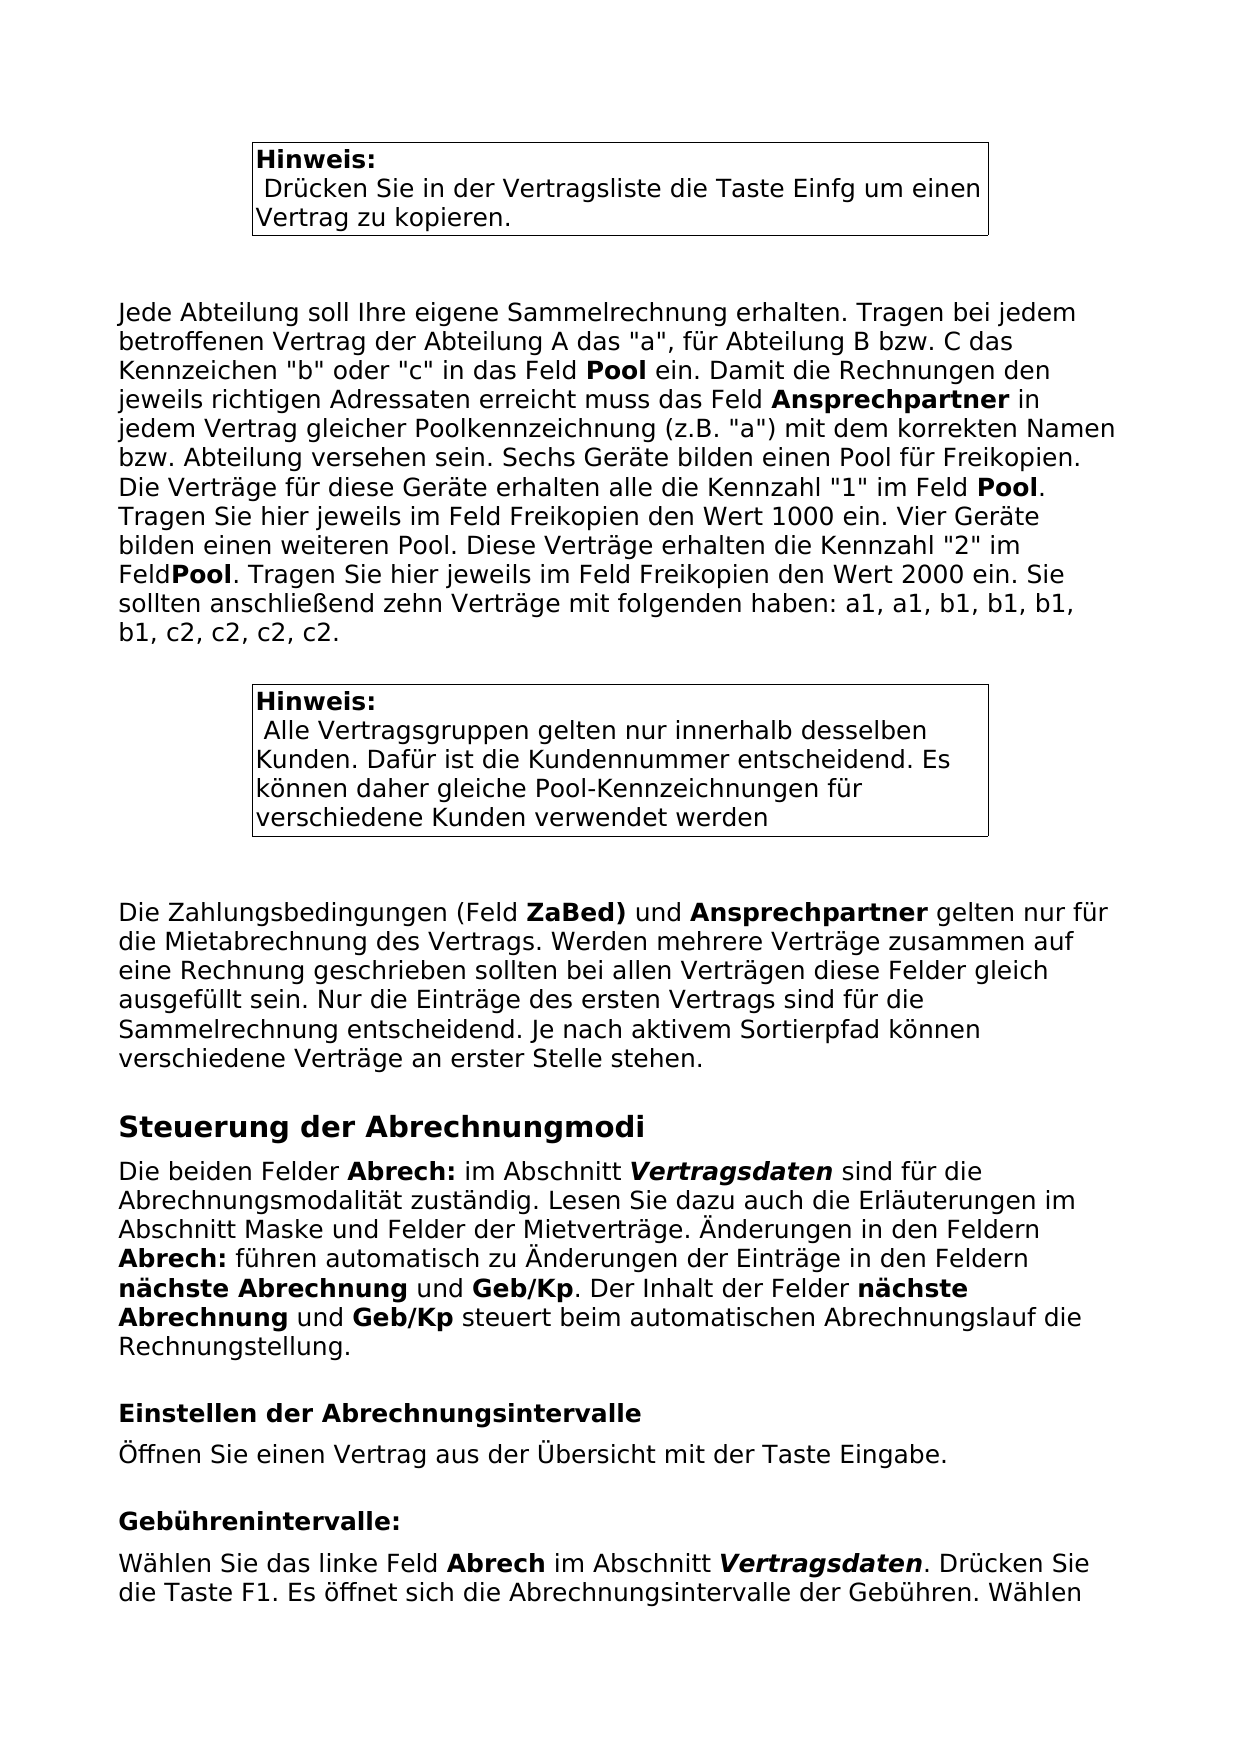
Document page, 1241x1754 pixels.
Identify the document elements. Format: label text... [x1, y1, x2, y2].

text Wählen Sie das linke Feld Abrech im Abschnitt Vertragsdaten. Drücken Sie die Taste F1. Es öffnet sich die Abrechnungsintervalle der Gebühren. Wählen [118, 1549, 1122, 1607]
subtitle Gebührenintervalle: [118, 1507, 1122, 1536]
text Die Zahlungsbedingungen (Feld ZaBed) und Ansprechpartner gelten nur für die Mietab­rechnung des Vertrags. Werden mehrere Verträge zusammen auf eine Rechnung ge­schrieben sollten bei allen Verträgen diese Felder gleich ausgefüllt sein. Nur die Einträge des ersten Vertrags sind für die Sammelrechnung entscheidend. Je nach aktivem Sor­tierpfad können verschiedene Verträge an erster Stelle stehen. [118, 898, 1122, 1073]
text Jede Abteilung soll Ihre eigene Sammelrechnung erhalten. Tragen bei jedem betroffe­nen Vertrag der Abteilung A das "a", für Abteilung B bzw. C das Kennzei­chen "b" oder "c" in das Feld Pool ein. Damit die Rechnungen den jeweils richtigen Adressaten erreicht muss das Feld An­sprechpartner in jedem Vertrag gleicher Poolkennzeichnung (z.B. "a") mit dem korrekten Namen bzw. Abteilung versehen sein. Sechs Geräte bilden einen Pool für Freikopien. Die Verträge für diese Geräte erhalten alle die Kennzahl "1" im Feld Pool. Tragen Sie hier jeweils im Feld Freikopien den Wert 1000 ein. Vier Geräte bilden einen weiteren Pool. Diese Verträge erhalten die Kennzahl "2" im FeldPool. Tragen Sie hier jeweils im Feld Freikopien den Wert 2000 ein. Sie sollten anschließend zehn Verträge mit folgenden haben: a1, a1, b1, b1, b1, b1, c2, c2, c2, c2. [118, 298, 1122, 648]
table_header Hinweis: Alle Vertragsgruppen gelten nur innerhalb desselben Kunden. Dafür ist die Kundennum­mer entscheidend. Es können daher gleiche Pool-Kennzeichnungen für verschiedene Kunden verwendet werden [253, 685, 988, 836]
subtitle Steuerung der Abrechnungmodi [118, 1111, 1122, 1144]
table_header Hinweis: Drücken Sie in der Vertragsli­ste die Taste Einfg um einen Vertrag zu kopieren. [253, 143, 988, 235]
text Die beiden Felder Abrech: im Abschnitt Vertragsdaten sind für die Abrechnungsmodali­tät zuständig. Lesen Sie dazu auch die Erläuterungen im Abschnitt Maske und Felder der Mietverträge. Änderungen in den Feldern Abrech: führen automatisch zu Änderungen der Einträge in den Feldern nächste Abrechnung und Geb/Kp. Der Inhalt der Felder nächste Abrechnung und Geb/Kp steuert beim automatischen Ab­rechnungslauf die Rechnungstellung. [118, 1157, 1122, 1361]
text Öffnen Sie einen Vertrag aus der Übersicht mit der Taste Eingabe. [118, 1440, 1122, 1469]
subtitle Einstellen der Abrechnungsintervalle [118, 1399, 1122, 1428]
